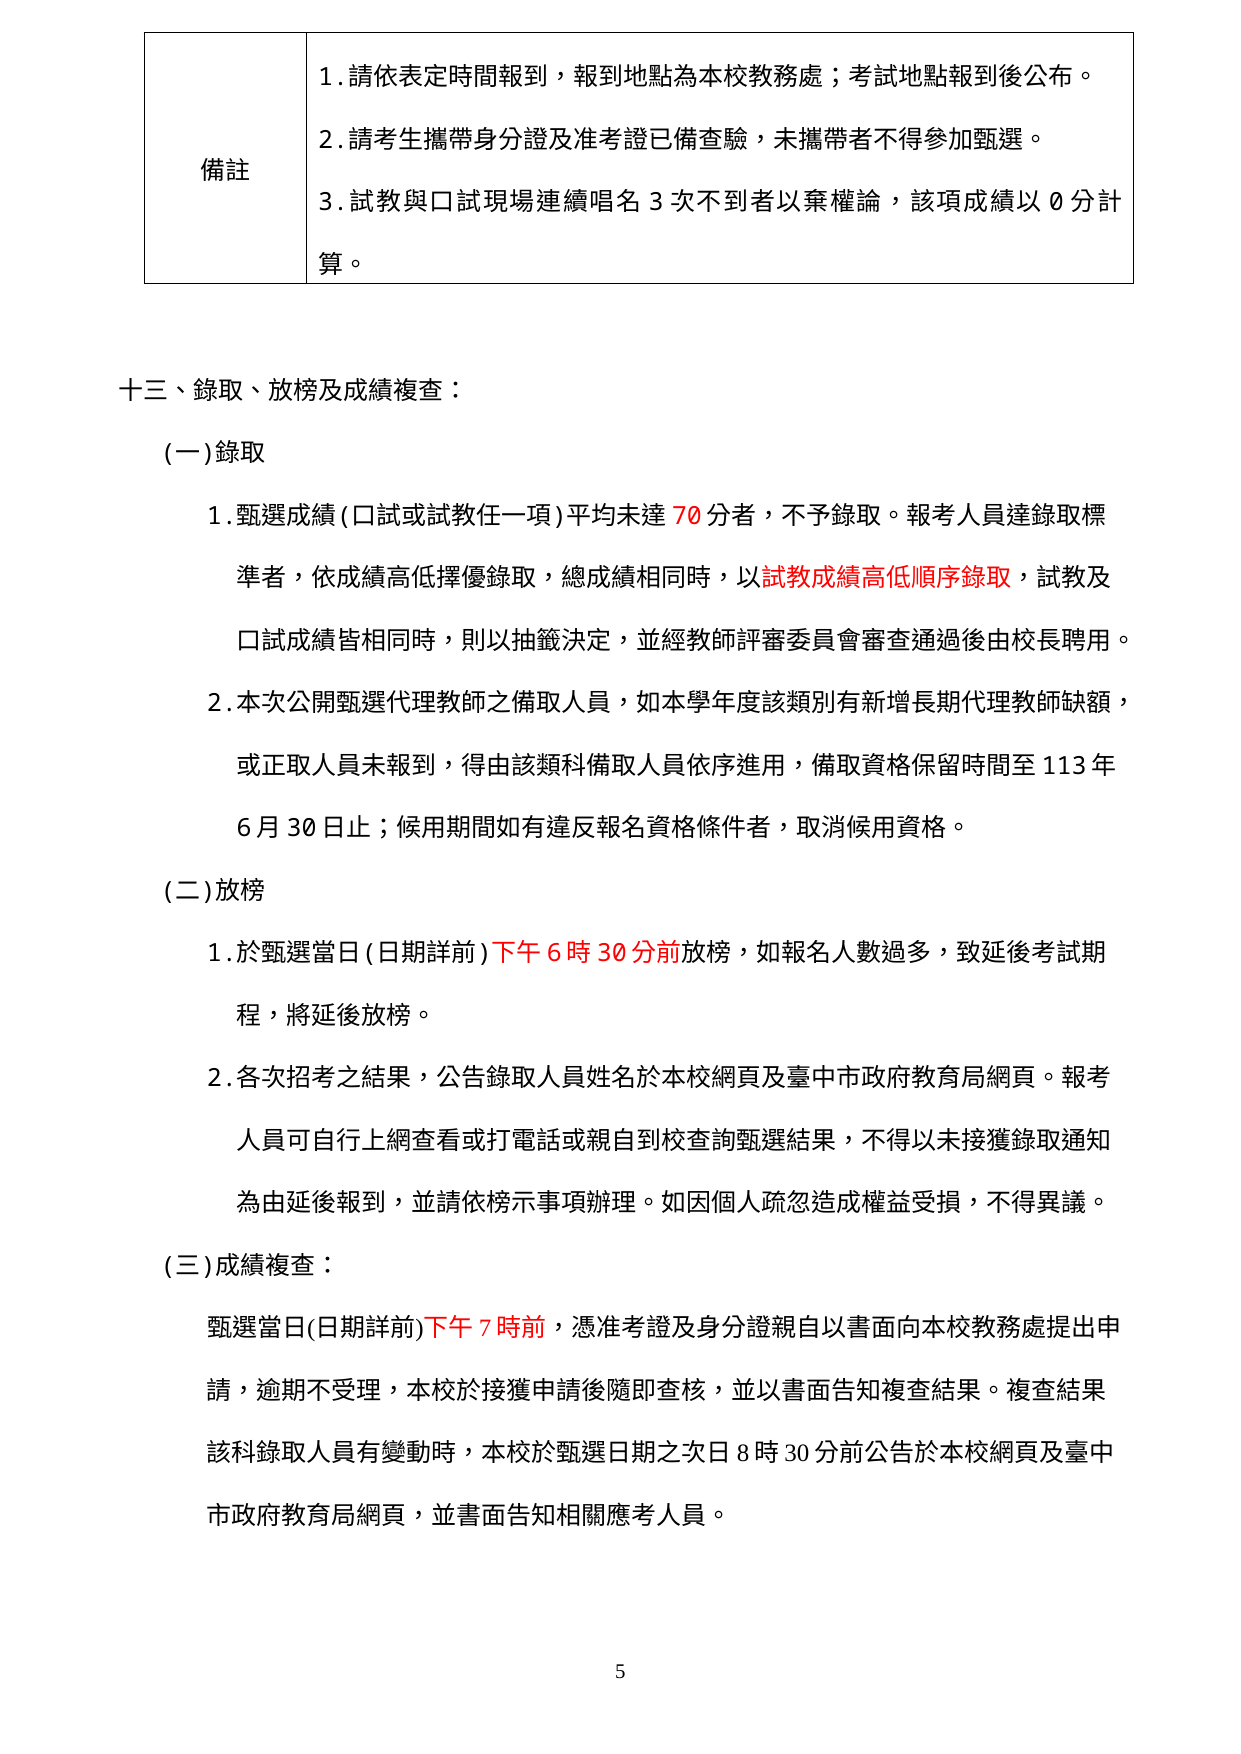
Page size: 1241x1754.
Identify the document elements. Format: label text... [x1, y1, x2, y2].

text (二)放榜 [160, 847, 1122, 909]
text (三)成績複查： [160, 1222, 1122, 1284]
table_cell 備註 [145, 33, 306, 283]
text 1.甄選成績(口試或試教任一項)平均未達70分者，不予錄取。報考人員達錄取標準者，依成績高低擇優錄取，總成績相同時，以試教成績高低順序錄取，試教及口試成績皆相同時，則以抽籤決定，並經教師評審委員會審查通過後由校長聘用。 [207, 472, 1122, 659]
text 2.本次公開甄選代理教師之備取人員，如本學年度該類別有新增長期代理教師缺額，或正取人員未報到，得由該類科備取人員依序進用，備取資格保留時間至113年6月30日止；候用期間如有違反報名資格條件者，取消候用資格。 [207, 659, 1122, 847]
text 1.於甄選當日(日期詳前)下午6時30分前放榜，如報名人數過多，致延後考試期程，將延後放榜。 [207, 909, 1122, 1034]
text 甄選當日(日期詳前)下午7時前，憑准考證及身分證親自以書面向本校教務處提出申請，逾期不受理，本校於接獲申請後隨即查核，並以書面告知複查結果。複查結果該科錄取人員有變動時，本校於甄選日期之次日8時30分前公告於本校網頁及臺中市政府教育局網頁，並書面告知相關應考人員。 [207, 1284, 1122, 1534]
table_cell 1.請依表定時間報到，報到地點為本校教務處；考試地點報到後公布。 2.請考生攜帶身分證及准考證已備查驗，未攜帶者不得參加甄選。 3.試教與口試現場連續唱名3次不到者以棄權論，該項成績以0分計算。 [307, 33, 1133, 283]
text (一)錄取 [160, 409, 1122, 472]
text 十三、錄取、放榜及成績複查： [118, 347, 1122, 409]
text 2.各次招考之結果，公告錄取人員姓名於本校網頁及臺中市政府教育局網頁。報考人員可自行上網查看或打電話或親自到校查詢甄選結果，不得以未接獲錄取通知為由延後報到，並請依榜示事項辦理。如因個人疏忽造成權益受損，不得異議。 [207, 1034, 1122, 1222]
